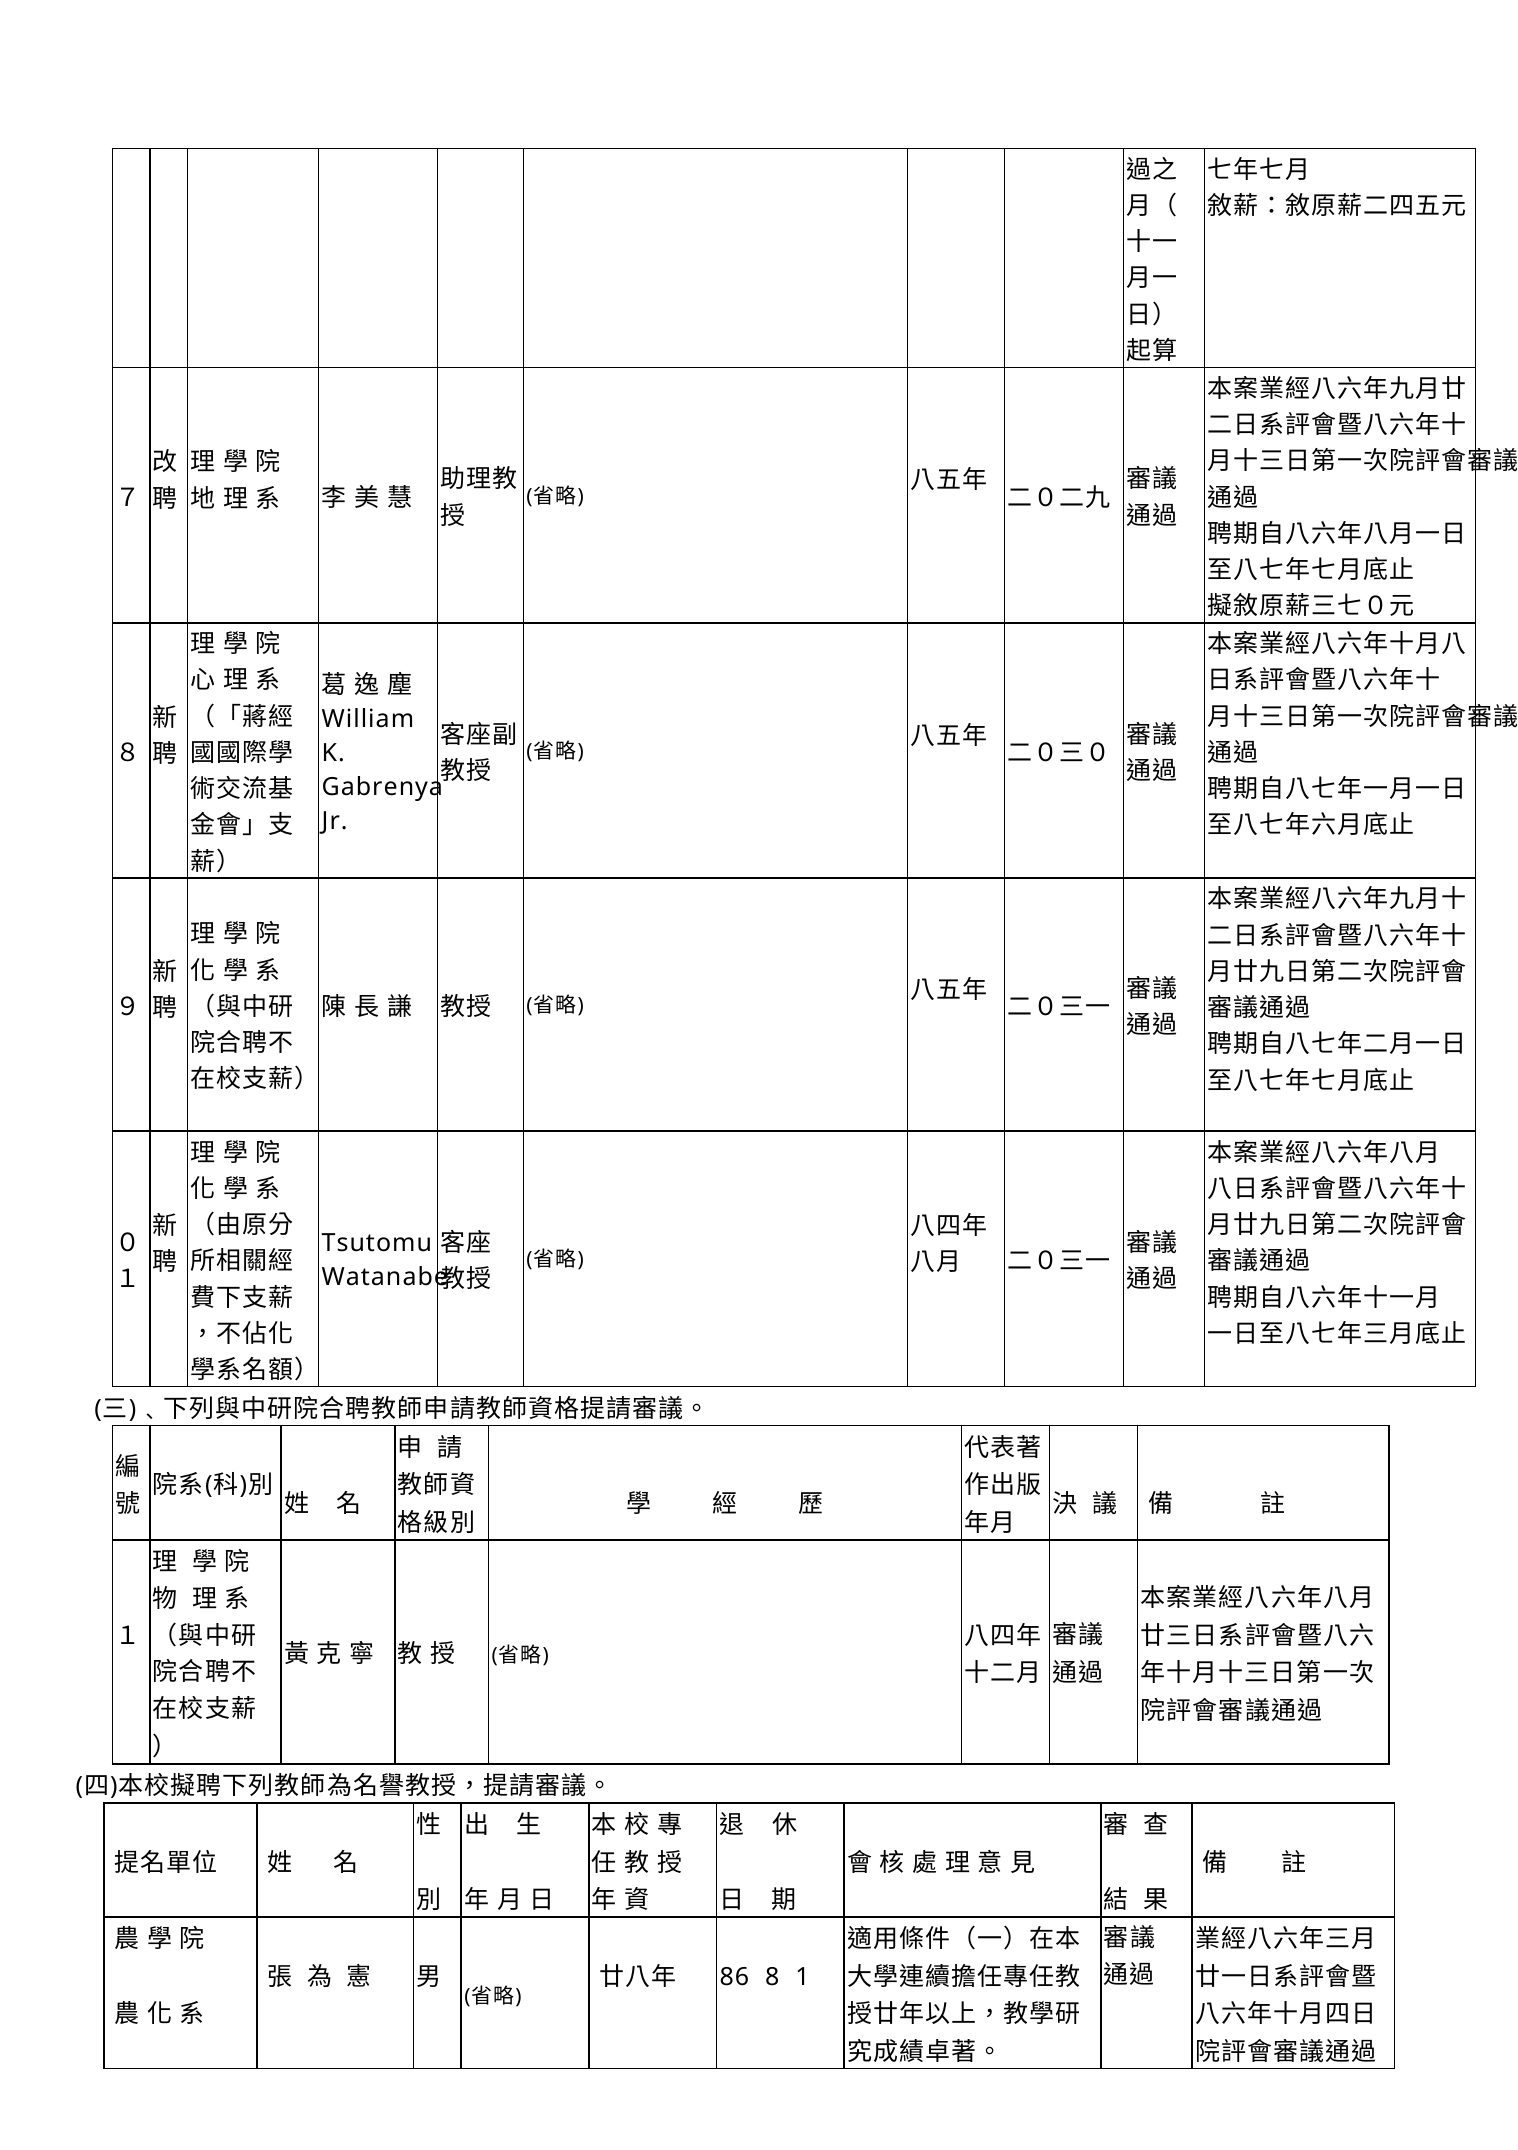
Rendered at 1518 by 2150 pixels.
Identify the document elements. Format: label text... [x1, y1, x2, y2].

table_cell 業經八六年三月廿一日系評會暨八六年十月四日院評會審議通過 [1193, 1918, 1394, 2068]
table_cell ７ [113, 368, 149, 622]
table_cell 本案業經八六年八月 八日系評會暨八六年十 月廿九日第二次院評會 審議通過 聘期自八六年十一月 一日至八七年三月底止 [1205, 1132, 1475, 1386]
table_cell 助理教 授 [438, 368, 523, 622]
table_cell [319, 149, 437, 367]
table_header 會 核 處 理 意 見 [845, 1804, 1100, 1916]
table_header 出 生 年 月 日 [462, 1804, 588, 1916]
table_cell 新 聘 [151, 624, 187, 877]
table_cell 客座 教授 [438, 1132, 523, 1386]
table_cell (省略) [524, 1132, 907, 1386]
table_cell [1005, 149, 1123, 367]
table_cell 二０三一 [1005, 1132, 1123, 1386]
table_cell (省略) [524, 624, 907, 877]
text (三)﹑下列與中研院合聘教師申請教師資格提請審議。 [94, 1387, 1370, 1425]
table_header 姓 名 [282, 1426, 394, 1539]
table_cell 過之 月（ 十一 月一 日） 起算 [1124, 149, 1204, 367]
table_cell (省略) [524, 879, 907, 1130]
table_header 院系(科)別 [151, 1426, 280, 1539]
table_cell (省略) [489, 1541, 961, 1763]
table_cell ０ １ [113, 1132, 149, 1386]
table_cell 葛 逸 塵 William K. Gabrenya Jr. [319, 624, 437, 877]
table_cell 本案業經八六年九月十 二日系評會暨八六年十 月廿九日第二次院評會 審議通過 聘期自八七年二月一日 至八七年七月底止 [1205, 879, 1475, 1130]
table_cell [524, 149, 907, 367]
table_cell 農 學 院 農 化 系 [105, 1918, 256, 2068]
table_header 編 號 [113, 1426, 149, 1539]
table_cell 陳 長 謙 [319, 879, 437, 1130]
table_cell 八五年 [908, 624, 1004, 877]
table_cell 本案業經八六年十月八 日系評會暨八六年十 月十三日第一次院評會審議 通過 聘期自八七年一月一日 至八七年六月底止 [1205, 624, 1475, 877]
table_cell 審議 通過 [1124, 368, 1204, 622]
table_header 決 議 [1050, 1426, 1137, 1539]
table_header 備 註 [1193, 1804, 1394, 1916]
table_cell 審議 通過 [1124, 879, 1204, 1130]
table_cell 八五年 [908, 879, 1004, 1130]
table_header 代表著作出版年月 [962, 1426, 1049, 1539]
table_cell 新 聘 [151, 879, 187, 1130]
table_header 本 校 專 任 教 授 年 資 [590, 1804, 716, 1916]
table_header 備 註 [1138, 1426, 1388, 1539]
table_cell 八五年 [908, 368, 1004, 622]
table_header 退 休 日 期 [717, 1804, 843, 1916]
text (四)本校擬聘下列教師為名譽教授，提請審議。 [75, 1764, 1370, 1802]
table_cell 二０二九 [1005, 368, 1123, 622]
table_cell 審議 通過 [1102, 1918, 1191, 2068]
table_cell ９ [113, 879, 149, 1130]
table_cell 廿八年 [590, 1918, 716, 2068]
table_cell 審議 通過 [1050, 1541, 1137, 1763]
table_cell 審議 通過 [1124, 1132, 1204, 1386]
table_cell 教 授 [396, 1541, 488, 1763]
table_cell [113, 149, 149, 367]
table_cell ８ [113, 624, 149, 877]
table_cell [438, 149, 523, 367]
table_header 學 經 歷 [489, 1426, 961, 1539]
table_header 申 請教師資格級別 [396, 1426, 488, 1539]
table_cell Tsutomu Watanabe [319, 1132, 437, 1386]
table_header 提名單位 [105, 1804, 256, 1916]
table_cell 黃 克 寧 [282, 1541, 394, 1763]
table_cell 張 為 憲 [258, 1918, 413, 2068]
table_cell 八四年 八月 [908, 1132, 1004, 1386]
table_header 姓 名 [258, 1804, 413, 1916]
table_cell 七年七月 敘薪：敘原薪二四五元 [1205, 149, 1475, 367]
table_cell 客座副 教授 [438, 624, 523, 877]
table_cell 教授 [438, 879, 523, 1130]
table_cell 適用條件（一）在本 大學連續擔任專任教 授廿年以上，教學研 究成績卓著。 [845, 1918, 1100, 2068]
table_header 審 查 結 果 [1102, 1804, 1191, 1916]
table_cell 新 聘 [151, 1132, 187, 1386]
table_cell 本案業經八六年九月廿 二日系評會暨八六年十 月十三日第一次院評會審議 通過 聘期自八六年八月一日 至八七年七月底止 擬敘原薪三七０元 [1205, 368, 1475, 622]
table_cell (省略) [462, 1918, 588, 2068]
table_cell 理 學 院 心 理 系 （「蔣經 國國際學 術交流基 金會」支 薪） [188, 624, 318, 877]
table_cell 本案業經八六年八月廿三日系評會暨八六年十月十三日第一次院評會審議通過 [1138, 1541, 1388, 1763]
table_cell 李 美 慧 [319, 368, 437, 622]
table_cell 二０三一 [1005, 879, 1123, 1130]
table_cell 八四年十二月 [962, 1541, 1049, 1763]
table_cell 理 學 院 化 學 系 （與中研 院合聘不 在校支薪） [188, 879, 318, 1130]
table_cell 二０三０ [1005, 624, 1123, 877]
table_cell 86 8 1 [717, 1918, 843, 2068]
table_cell 理 學 院 物 理 系 （與中研 院合聘不 在校支薪 ） [151, 1541, 280, 1763]
table_cell [908, 149, 1004, 367]
table_cell 理 學 院 化 學 系 （由原分 所相關經 費下支薪 ，不佔化 學系名額） [188, 1132, 318, 1386]
table_cell [151, 149, 187, 367]
table_cell 審議 通過 [1124, 624, 1204, 877]
table_cell 男 [414, 1918, 460, 2068]
table_cell 理 學 院 地 理 系 [188, 368, 318, 622]
table_header 性 別 [414, 1804, 460, 1916]
table_cell 改 聘 [151, 368, 187, 622]
table_cell １ [113, 1541, 149, 1763]
table_cell [188, 149, 318, 367]
table_cell (省略) [524, 368, 907, 622]
